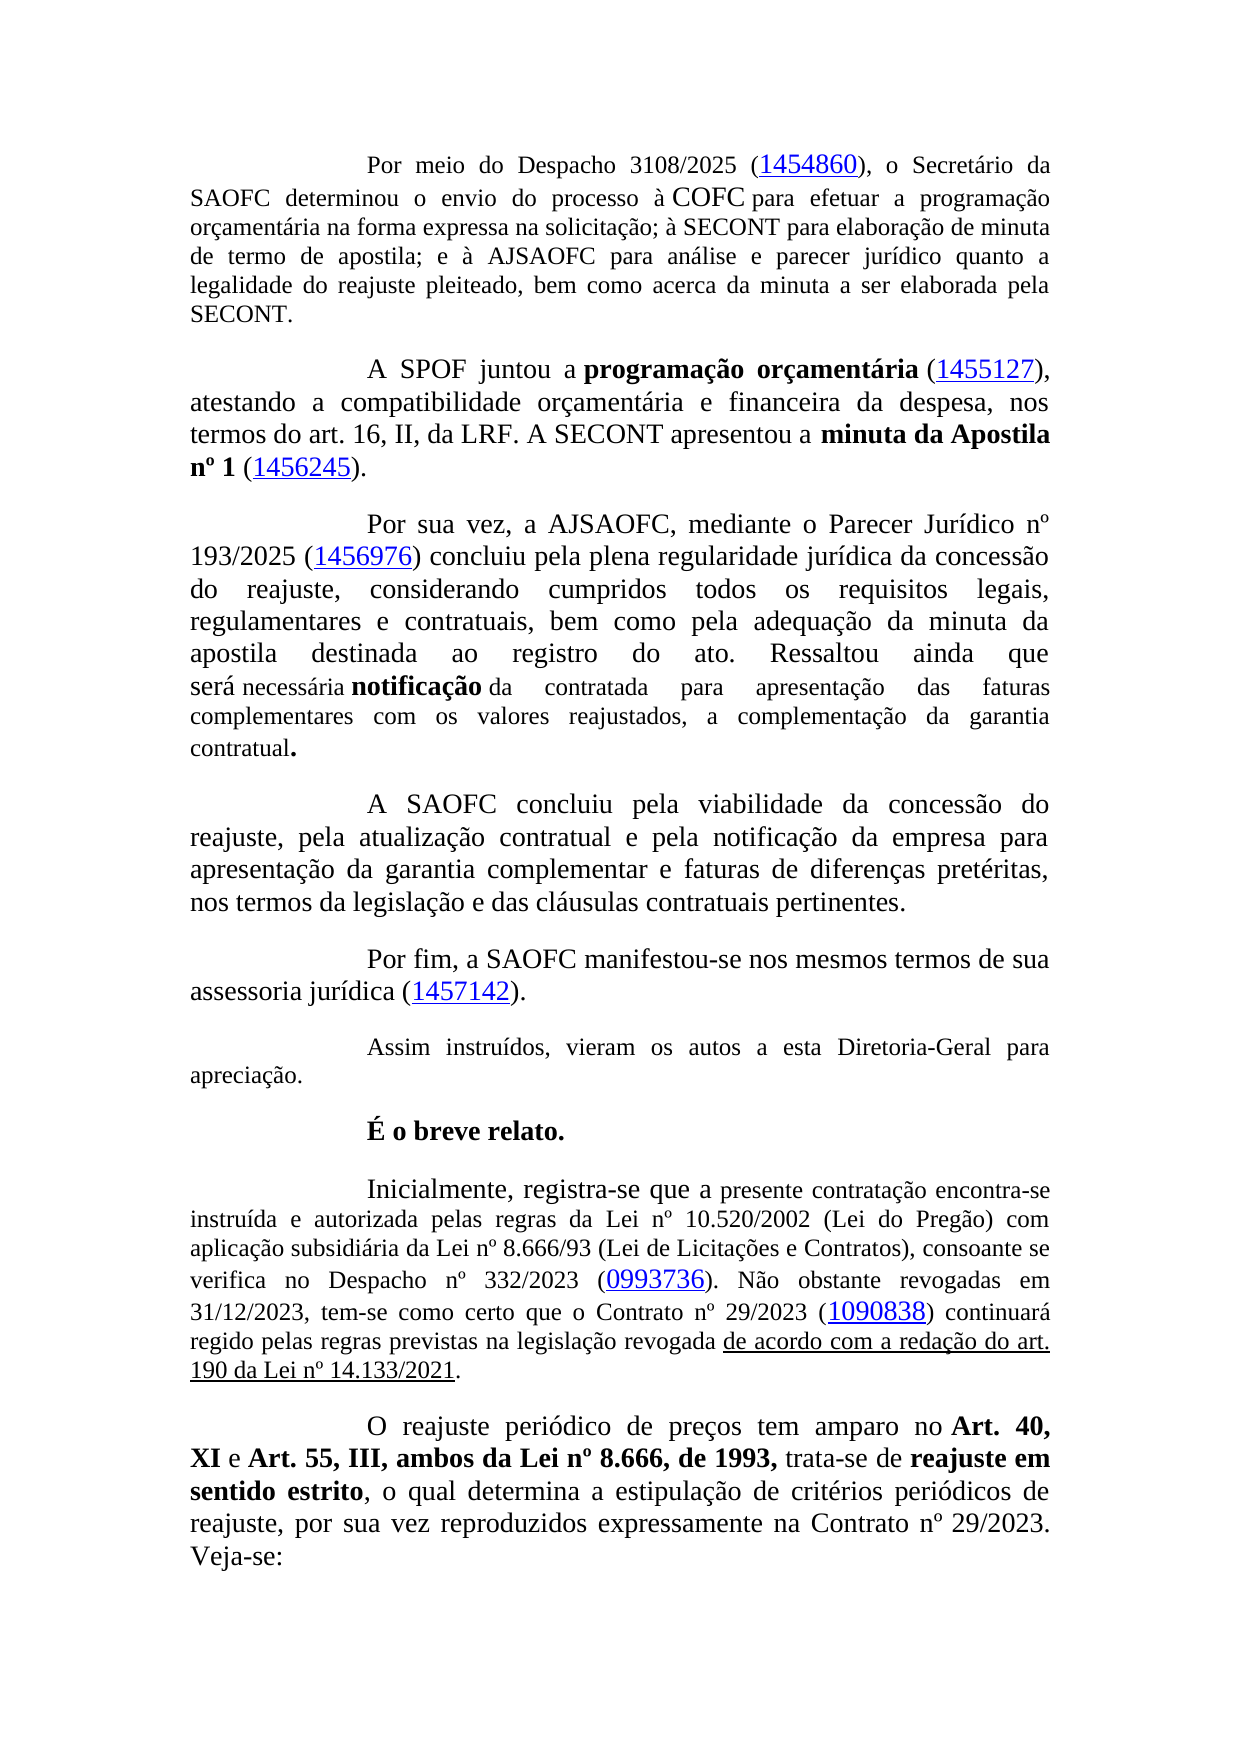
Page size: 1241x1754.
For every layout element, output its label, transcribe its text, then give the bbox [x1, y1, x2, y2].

text Por meio do Despacho 3108/2025 (1454860), o Secretário da SAOFC determinou o envio do processo à COFC para efetuar a programação orçamentária na forma expressa na solicitação; à SECONT para elaboração de minuta de termo de apostila; e à AJSAOFC para análise e parecer jurídico quanto a legalidade do reajuste pleiteado, bem como acerca da minuta a ser elaborada pela SECONT. [190, 148, 1051, 327]
text A SAOFC concluiu pela viabilidade da concessão do reajuste, pela atualização contratual e pela notificação da empresa para apresentação da garantia complementar e faturas de diferenças pretéritas, nos termos da legislação e das cláusulas contratuais pertinentes. [190, 787, 1051, 917]
text Assim instruídos, vieram os autos a esta Diretoria-Geral para apreciação. [190, 1032, 1051, 1089]
text A SPOF juntou a programação orçamentária (1455127), atestando a compatibilidade orçamentária e financeira da despesa, nos termos do art. 16, II, da LRF. A SECONT apresentou a minuta da Apostila nº 1 (1456245). [190, 352, 1051, 482]
text O reajuste periódico de preços tem amparo no Art. 40, XI e Art. 55, III, ambos da Lei nº 8.666, de 1993, trata-se de reajuste em sentido estrito, o qual determina a estipulação de critérios periódicos de reajuste, por sua vez reproduzidos expressamente na Contrato nº 29/2023. Veja-se: [190, 1409, 1051, 1571]
text Inicialmente, registra-se que a presente contratação encontra-se instruída e autorizada pelas regras da Lei nº 10.520/2002 (Lei do Pregão) com aplicação subsidiária da Lei nº 8.666/93 (Lei de Licitações e Contratos), consoante se verifica no Despacho nº 332/2023 (0993736). Não obstante revogadas em 31/12/2023, tem-se como certo que o Contrato nº 29/2023 (1090838) continuará regido pelas regras previstas na legislação revogada de acordo com a redação do art. 190 da Lei nº 14.133/2021. [190, 1172, 1051, 1384]
text Por sua vez, a AJSAOFC, mediante o Parecer Jurídico nº 193/2025 (1456976) concluiu pela plena regularidade jurídica da concessão do reajuste, considerando cumpridos todos os requisitos legais, regulamentares e contratuais, bem como pela adequação da minuta da apostila destinada ao registro do ato. Ressaltou ainda que será necessária notificação da contratada para apresentação das faturas complementares com os valores reajustados, a complementação da garantia contratual. [190, 507, 1051, 762]
text Por fim, a SAOFC manifestou-se nos mesmos termos de sua assessoria jurídica (1457142). [190, 942, 1051, 1007]
text É o breve relato. [190, 1114, 1051, 1147]
